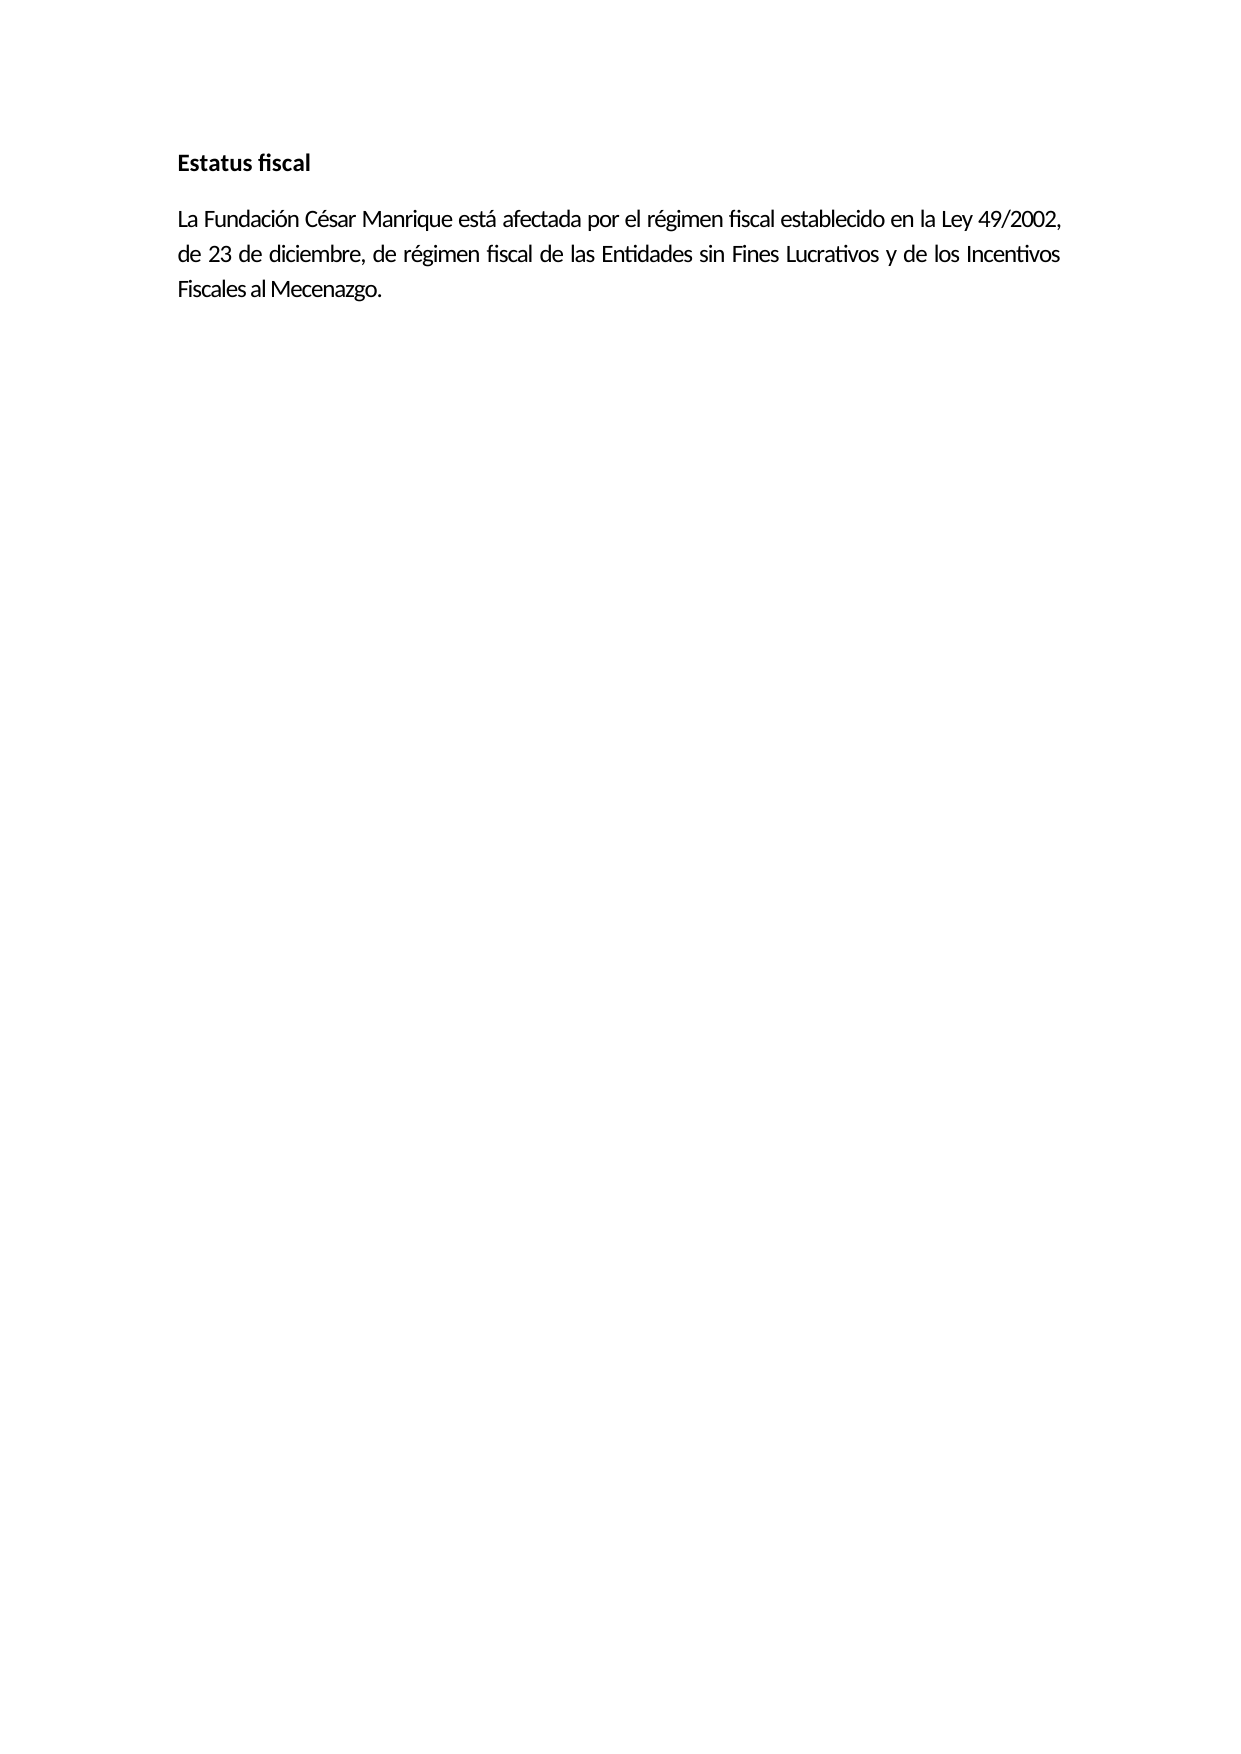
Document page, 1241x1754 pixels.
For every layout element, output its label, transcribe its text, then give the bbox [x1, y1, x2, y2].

text Estatus fiscal [177, 148, 1063, 178]
text La Fundación César Manrique está afectada por el régimen fiscal establecido en la Ley 49/2002, de 23 de diciembre, de régimen fiscal de las Entidades sin Fines Lucrativos y de los Incentivos Fiscales al Mecenazgo. [177, 203, 1063, 304]
